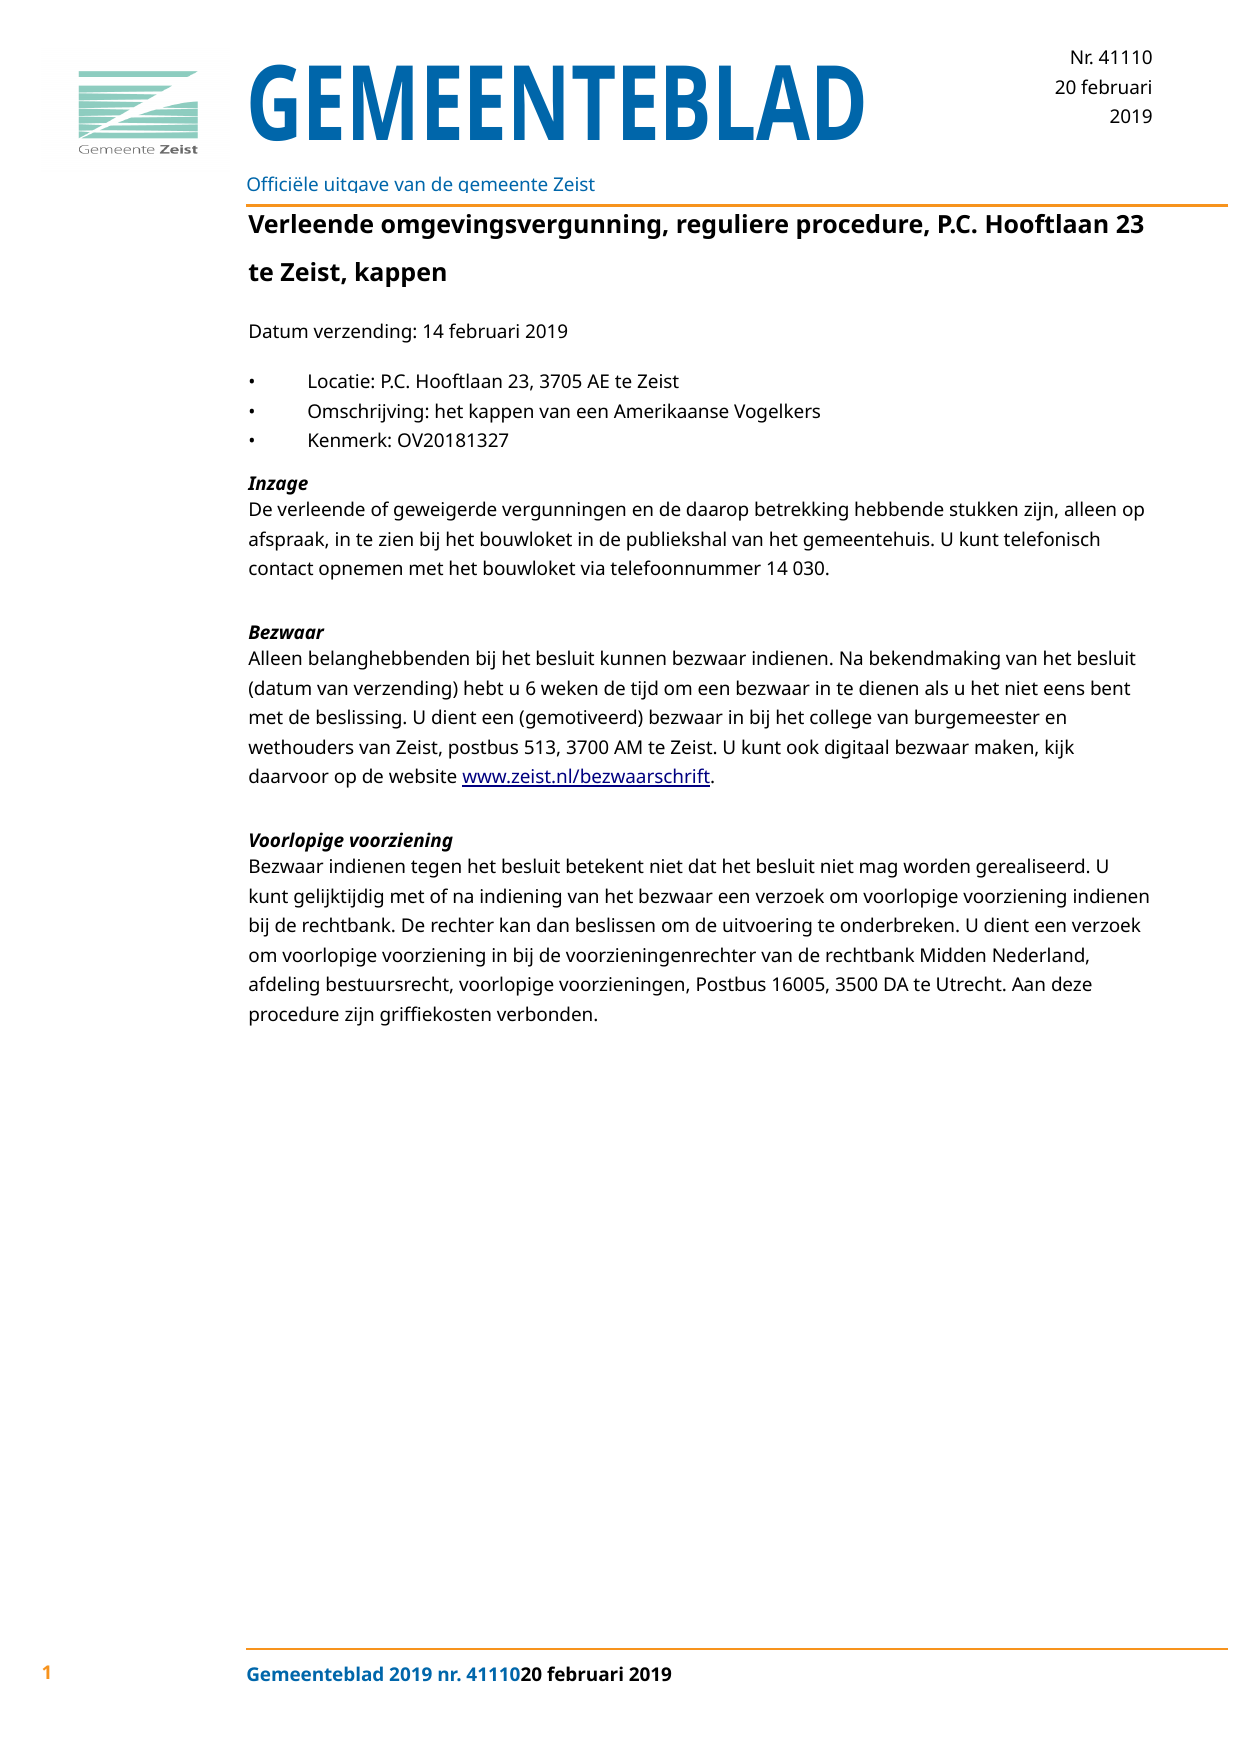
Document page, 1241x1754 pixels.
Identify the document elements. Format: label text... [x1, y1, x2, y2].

picture [41, 47, 231, 172]
text Verleende omgevingsvergunning, reguliere procedure, P.C. Hooftlaan 23 te Zeist, kappen [248, 207, 1152, 288]
text Inzage [248, 471, 1152, 496]
list Omschrijving: het kappen van een Amerikaanse Vogelkers [248, 398, 1152, 424]
text Alleen belanghebbenden bij het besluit kunnen bezwaar indienen. Na bekendmaking van het besluit (datum van verzending) hebt u 6 weken de tijd om een bezwaar in te dienen als u het niet eens bent met de beslissing. U dient een (gemotiveerd) bezwaar in bij het college van burgemeester en wethouders van Zeist, postbus 513, 3700 AM te Zeist. U kunt ook digitaal bezwaar maken, kijk daarvoor op de website www.zeist.nl/bezwaarschrift. [248, 645, 1152, 789]
text Bezwaar indienen tegen het besluit betekent niet dat het besluit niet mag worden gerealiseerd. U kunt gelijktijdig met of na indiening van het bezwaar een verzoek om voorlopige voorziening indienen bij de rechtbank. De rechter kan dan beslissen om de uitvoering te onderbreken. U dient een verzoek om voorlopige voorziening in bij de voorzieningenrechter van de rechtbank Midden Nederland, afdeling bestuursrecht, voorlopige voorzieningen, Postbus 16005, 3500 DA te Utrecht. Aan deze procedure zijn griffiekosten verbonden. [248, 853, 1152, 1027]
list Kenmerk: OV20181327 [248, 427, 1152, 453]
text Datum verzending: 14 februari 2019 [248, 318, 1152, 344]
text Bezwaar [248, 619, 1152, 645]
list Locatie: P.C. Hooftlaan 23, 3705 AE te Zeist [248, 368, 1152, 394]
text Voorlopige voorziening [248, 827, 1152, 853]
text De verleende of geweigerde vergunningen en de daarop betrekking hebbende stukken zijn, alleen op afspraak, in te zien bij het bouwloket in de publiekshal van het gemeentehuis. U kunt telefonisch contact opnemen met het bouwloket via telefoonnummer 14 030. [248, 496, 1152, 581]
